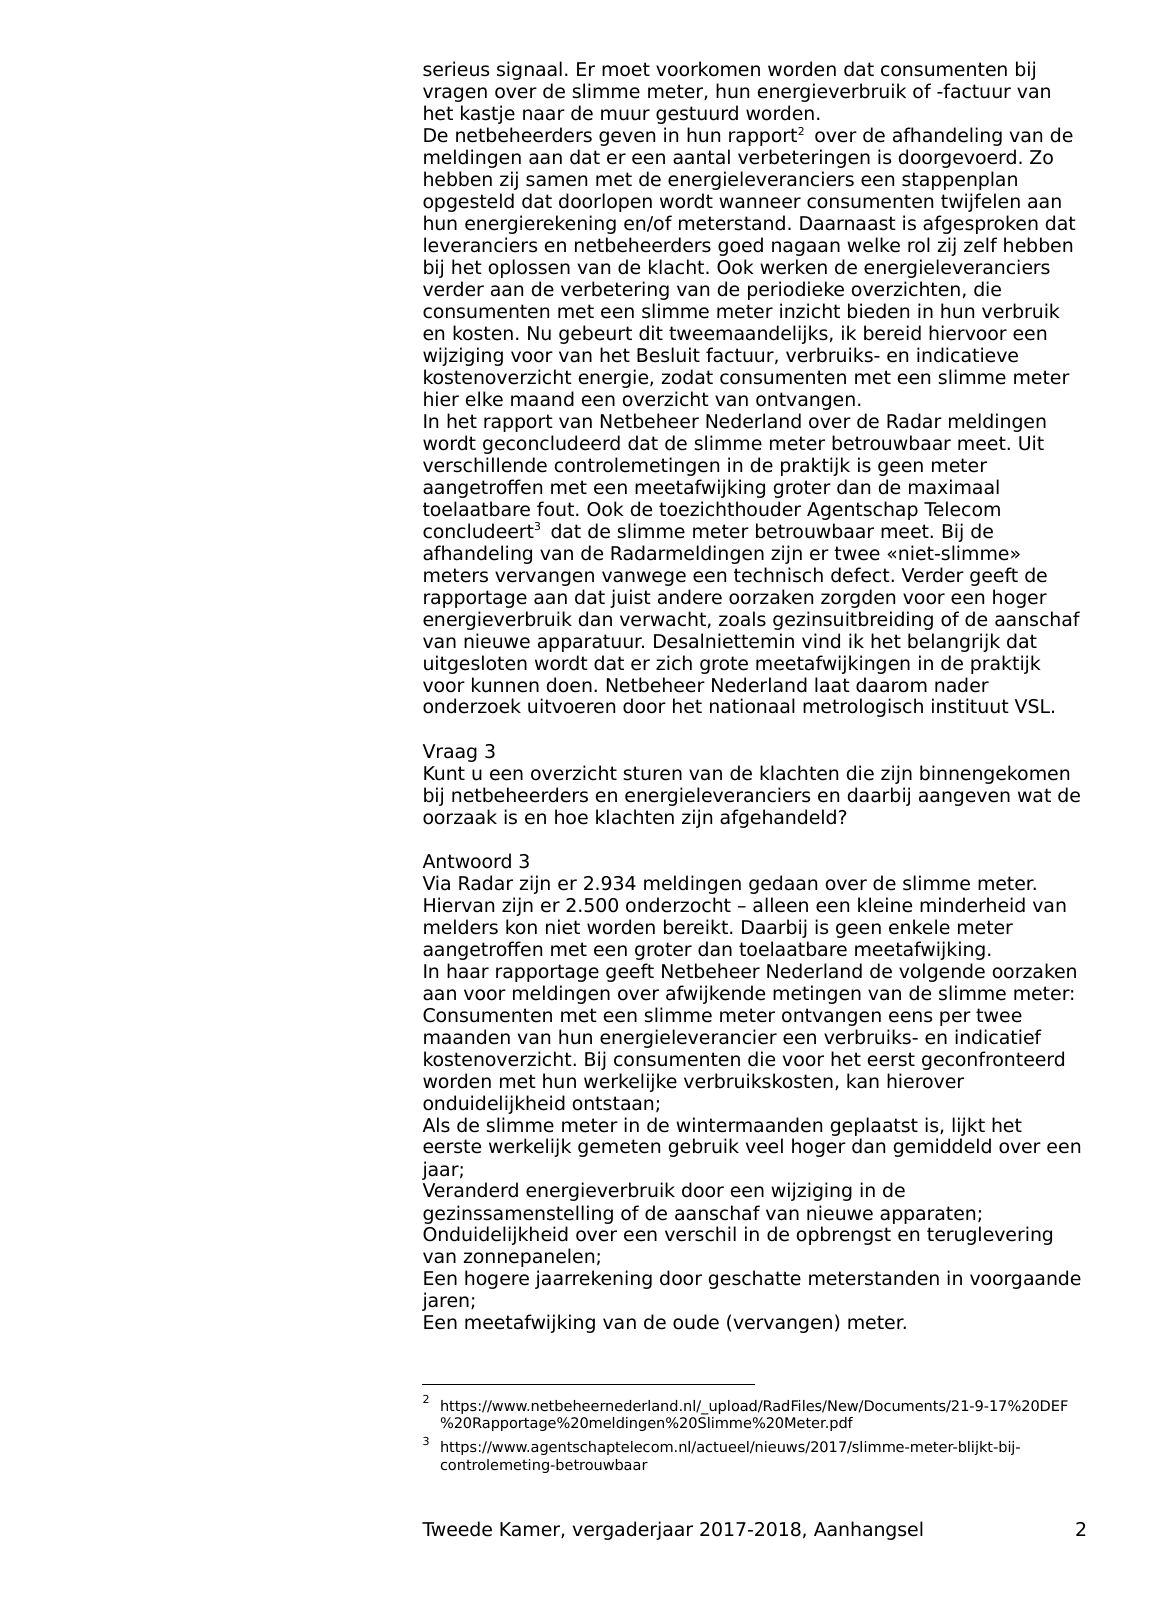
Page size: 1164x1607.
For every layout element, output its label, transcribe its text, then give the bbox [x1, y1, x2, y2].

text In haar rapportage geeft Netbeheer Nederland de volgende oorzaken aan voor meldingen over afwijkende metingen van de slimme meter: [422, 961, 1087, 1004]
text Vraag 3 [422, 741, 1087, 763]
text In het rapport van Netbeheer Nederland over de Radar meldingen wordt geconcludeerd dat de slimme meter betrouwbaar meet. Uit verschillende controlemetingen in de praktijk is geen meter aangetroffen met een meetafwijking groter dan de maximaal toelaatbare fout. Ook de toezichthouder Agentschap Telecom concludeert dat de slimme meter betrouwbaar meet. Bij de afhandeling van de Radarmeldingen zijn er twee «niet-slimme» meters vervangen vanwege een technisch defect. Verder geeft de rapportage aan dat juist andere oorzaken zorgden voor een hoger energieverbruik dan verwacht, zoals gezinsuitbreiding of de aanschaf van nieuwe apparatuur. Desalniettemin vind ik het belangrijk dat uitgesloten wordt dat er zich grote meetafwijkingen in de praktijk voor kunnen doen. Netbeheer Nederland laat daarom nader onderzoek uitvoeren door het nationaal metrologisch instituut VSL. [422, 411, 1087, 718]
text https://www.agentschaptelecom.nl/actueel/nieuws/2017/slimme-meter-blijkt-bij-controlemeting-betrouwbaar [422, 1435, 1087, 1474]
text Een meetafwijking van de oude (vervangen) meter. [422, 1312, 1087, 1334]
text Als de slimme meter in de wintermaanden geplaatst is, lijkt het eerste werkelijk gemeten gebruik veel hoger dan gemiddeld over een jaar; [422, 1114, 1087, 1180]
text Antwoord 3 [422, 851, 1087, 873]
text Via Radar zijn er 2.934 meldingen gedaan over de slimme meter. Hiervan zijn er 2.500 onderzocht – alleen een kleine minderheid van melders kon niet worden bereikt. Daarbij is geen enkele meter aangetroffen met een groter dan toelaatbare meetafwijking. [422, 873, 1087, 961]
text Consumenten met een slimme meter ontvangen eens per twee maanden van hun energieleverancier een verbruiks- en indicatief kostenoverzicht. Bij consumenten die voor het eerst geconfronteerd worden met hun werkelijke verbruikskosten, kan hierover onduidelijkheid ontstaan; [422, 1004, 1087, 1114]
text Onduidelijkheid over een verschil in de opbrengst en teruglevering van zonnepanelen; [422, 1224, 1087, 1268]
text Kunt u een overzicht sturen van de klachten die zijn binnengekomen bij netbeheerders en energieleveranciers en daarbij aangeven wat de oorzaak is en hoe klachten zijn afgehandeld? [422, 763, 1087, 828]
text serieus signaal. Er moet voorkomen worden dat consumenten bij vragen over de slimme meter, hun energieverbruik of -factuur van het kastje naar de muur gestuurd worden. [422, 59, 1087, 125]
text Een hogere jaarrekening door geschatte meterstanden in voorgaande jaren; [422, 1268, 1087, 1312]
text De netbeheerders geven in hun rapport over de afhandeling van de meldingen aan dat er een aantal verbeteringen is doorgevoerd. Zo hebben zij samen met de energieleveranciers een stappenplan opgesteld dat doorlopen wordt wanneer consumenten twijfelen aan hun energierekening en/of meterstand. Daarnaast is afgesproken dat leveranciers en netbeheerders goed nagaan welke rol zij zelf hebben bij het oplossen van de klacht. Ook werken de energieleveranciers verder aan de verbetering van de periodieke overzichten, die consumenten met een slimme meter inzicht bieden in hun verbruik en kosten. Nu gebeurt dit tweemaandelijks, ik bereid hiervoor een wijziging voor van het Besluit factuur, verbruiks- en indicatieve kostenoverzicht energie, zodat consumenten met een slimme meter hier elke maand een overzicht van ontvangen. [422, 125, 1087, 411]
text https://www.netbeheernederland.nl/_upload/RadFiles/New/Documents/21-9-17%20DEF%20Rapportage%20meldingen%20Slimme%20Meter.pdf [422, 1393, 1087, 1432]
text Veranderd energieverbruik door een wijziging in de gezinssamenstelling of de aanschaf van nieuwe apparaten; [422, 1180, 1087, 1224]
